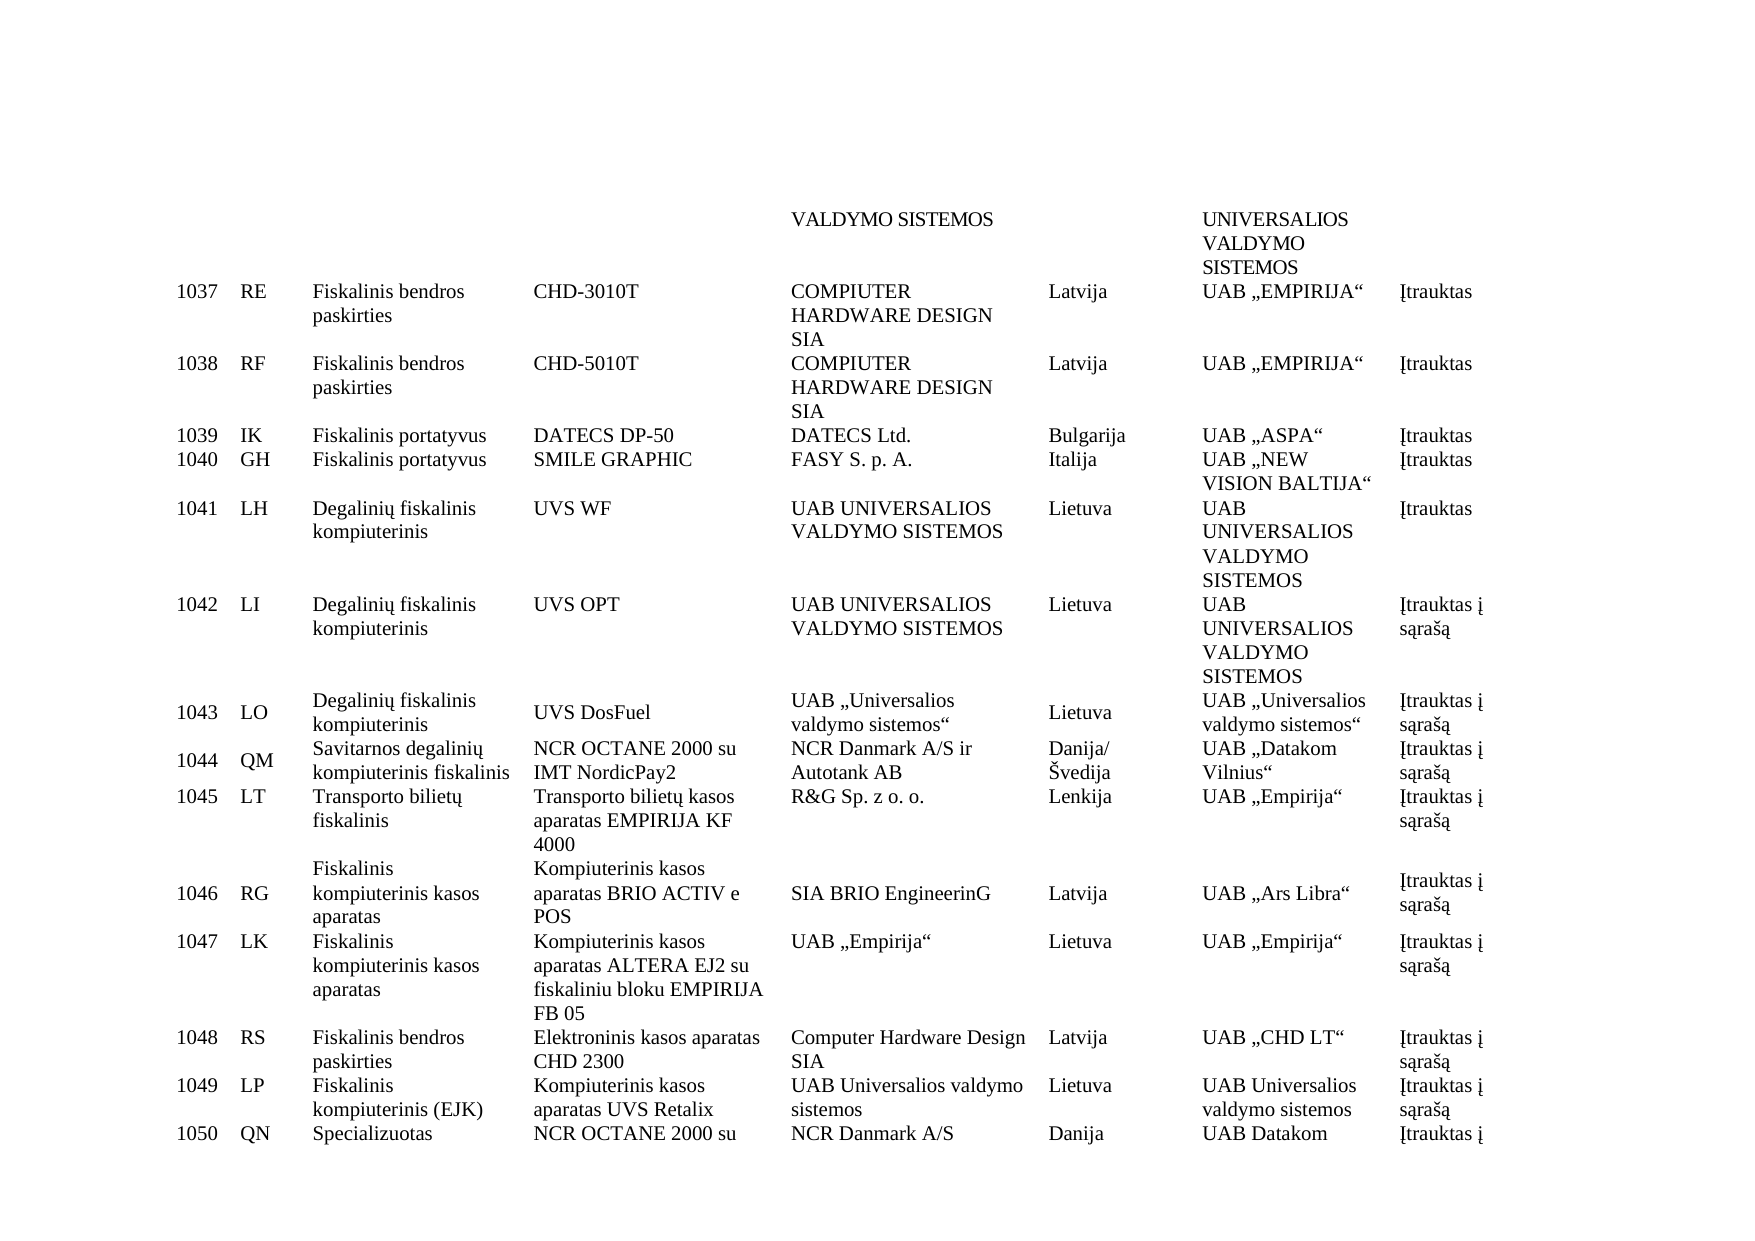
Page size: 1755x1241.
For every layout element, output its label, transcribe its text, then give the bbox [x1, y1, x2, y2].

table_cell [229, 207, 301, 279]
table_cell UAB „EMPIRIJA“ [1191, 351, 1388, 423]
table_cell UAB „Datakom Vilnius“ [1191, 736, 1388, 784]
table_cell GH [229, 447, 301, 495]
table_cell Lietuva [1037, 929, 1191, 1025]
table_cell Fiskalinis kompiuterinis kasos aparatas [301, 929, 522, 1025]
table_cell 1048 [100, 1025, 229, 1073]
table_cell LP [229, 1073, 301, 1121]
table_cell IK [229, 423, 301, 447]
table_cell UAB „Empirija“ [1191, 929, 1388, 1025]
table_cell [100, 207, 229, 279]
table_cell Kompiuterinis kasos aparatas UVS Retalix [522, 1073, 779, 1121]
table_cell DATECS Ltd. [780, 423, 1037, 447]
table_cell UAB „NEW VISION BALTIJA“ [1191, 447, 1388, 495]
table_cell Italija [1037, 447, 1191, 495]
table_cell Kompiuterinis kasos aparatas BRIO ACTIV e POS [522, 856, 779, 928]
table_cell Įtrauktas į sąrašą [1388, 1073, 1536, 1121]
table_cell Fiskalinis kompiuterinis kasos aparatas [301, 856, 522, 928]
table_cell Lietuva [1037, 1073, 1191, 1121]
table_cell Fiskalinis bendros paskirties [301, 279, 522, 351]
table_cell Transporto bilietų fiskalinis [301, 784, 522, 856]
table_cell 1045 [100, 784, 229, 856]
table_cell Fiskalinis bendros paskirties [301, 351, 522, 423]
table_cell SIA BRIO EngineerinG [780, 856, 1037, 928]
table_cell Lietuva [1037, 592, 1191, 688]
table_cell 1044 [100, 736, 229, 784]
table_cell COMPIUTER HARDWARE DESIGN SIA [780, 279, 1037, 351]
table_cell UAB „Ars Libra“ [1191, 856, 1388, 928]
table_cell NCR OCTANE 2000 su IMT NordicPay2 [522, 736, 779, 784]
table_cell Įtrauktas į sąrašą [1388, 1025, 1536, 1073]
table_cell Įtrauktas į sąrašą [1388, 929, 1536, 1025]
table_cell UVS WF [522, 495, 779, 592]
table_cell 1037 [100, 279, 229, 351]
table_cell RF [229, 351, 301, 423]
table_cell Degalinių fiskalinis kompiuterinis [301, 592, 522, 688]
table_cell 1047 [100, 929, 229, 1025]
table_cell [522, 207, 779, 279]
table_cell UAB „EMPIRIJA“ [1191, 279, 1388, 351]
table_cell Įtrauktas į [1388, 1121, 1536, 1145]
table_cell Lietuva [1037, 688, 1191, 736]
table_cell UAB Universalios valdymo sistemos [1191, 1073, 1388, 1121]
table_cell 1039 [100, 423, 229, 447]
table_cell LK [229, 929, 301, 1025]
table_cell Įtrauktas [1388, 495, 1536, 592]
table_cell NCR OCTANE 2000 su [522, 1121, 779, 1145]
table_cell Degalinių fiskalinis kompiuterinis [301, 688, 522, 736]
table_cell Latvija [1037, 279, 1191, 351]
table_cell Įtrauktas į sąrašą [1388, 688, 1536, 736]
table_cell SMILE GRAPHIC [522, 447, 779, 495]
table_cell Transporto bilietų kasos aparatas EMPIRIJA KF 4000 [522, 784, 779, 856]
table_cell UAB UNIVERSALIOS VALDYMO SISTEMOS [780, 495, 1037, 592]
table_cell LO [229, 688, 301, 736]
table_cell UAB „CHD LT“ [1191, 1025, 1388, 1073]
table_cell CHD-3010T [522, 279, 779, 351]
table_cell QM [229, 736, 301, 784]
table_cell RS [229, 1025, 301, 1073]
table_cell 1043 [100, 688, 229, 736]
table_cell Savitarnos degalinių kompiuterinis fiskalinis [301, 736, 522, 784]
table_cell Kompiuterinis kasos aparatas ALTERA EJ2 su fiskaliniu bloku EMPIRIJA FB 05 [522, 929, 779, 1025]
table_cell Įtrauktas [1388, 423, 1536, 447]
table_cell NCR Danmark A/S [780, 1121, 1037, 1145]
table_cell Computer Hardware Design SIA [780, 1025, 1037, 1073]
table_cell UAB UNIVERSALIOS VALDYMO SISTEMOS [780, 592, 1037, 688]
table_cell RE [229, 279, 301, 351]
table_cell UAB UNIVERSALIOS VALDYMO SISTEMOS [1191, 495, 1388, 592]
table_cell Danija/ Švedija [1037, 736, 1191, 784]
table_cell 1040 [100, 447, 229, 495]
table_cell Įtrauktas į sąrašą [1388, 736, 1536, 784]
table_cell Bulgarija [1037, 423, 1191, 447]
table_cell UAB UNIVERSALIOS VALDYMO SISTEMOS [1191, 592, 1388, 688]
table_cell R&G Sp. z o. o. [780, 784, 1037, 856]
table_cell [1037, 207, 1191, 279]
table_cell Latvija [1037, 351, 1191, 423]
table_cell 1046 [100, 856, 229, 928]
table_cell CHD-5010T [522, 351, 779, 423]
table_cell NCR Danmark A/S ir Autotank AB [780, 736, 1037, 784]
table_cell Elektroninis kasos aparatas CHD 2300 [522, 1025, 779, 1073]
table_cell Įtrauktas [1388, 279, 1536, 351]
table_cell LH [229, 495, 301, 592]
table_cell 1050 [100, 1121, 229, 1145]
table_cell Fiskalinis kompiuterinis (EJK) [301, 1073, 522, 1121]
table_cell UAB „Universalios valdymo sistemos“ [1191, 688, 1388, 736]
table_cell UAB „Universalios valdymo sistemos“ [780, 688, 1037, 736]
table_cell COMPIUTER HARDWARE DESIGN SIA [780, 351, 1037, 423]
table_cell UAB „Empirija“ [780, 929, 1037, 1025]
table_cell UVS OPT [522, 592, 779, 688]
table_cell FASY S. p. A. [780, 447, 1037, 495]
table_cell UAB „Empirija“ [1191, 784, 1388, 856]
table_cell Fiskalinis portatyvus [301, 447, 522, 495]
table_cell Lenkija [1037, 784, 1191, 856]
table_cell Fiskalinis portatyvus [301, 423, 522, 447]
table_cell VALDYMO SISTEMOS [780, 207, 1037, 279]
table_cell RG [229, 856, 301, 928]
table_cell Fiskalinis bendros paskirties [301, 1025, 522, 1073]
table_cell Įtrauktas į sąrašą [1388, 784, 1536, 856]
table_cell [301, 207, 522, 279]
table_cell QN [229, 1121, 301, 1145]
table_cell UAB Universalios valdymo sistemos [780, 1073, 1037, 1121]
table_cell LI [229, 592, 301, 688]
table_cell Specializuotas [301, 1121, 522, 1145]
table_cell UVS DosFuel [522, 688, 779, 736]
table_cell DATECS DP-50 [522, 423, 779, 447]
table_cell Įtrauktas [1388, 447, 1536, 495]
table_cell 1038 [100, 351, 229, 423]
table_cell 1041 [100, 495, 229, 592]
table_cell 1049 [100, 1073, 229, 1121]
table_cell UNIVERSALIOS VALDYMO SISTEMOS [1191, 207, 1388, 279]
table_cell Latvija [1037, 856, 1191, 928]
table_cell Degalinių fiskalinis kompiuterinis [301, 495, 522, 592]
table_cell LT [229, 784, 301, 856]
table_cell Latvija [1037, 1025, 1191, 1073]
table_cell Danija [1037, 1121, 1191, 1145]
table_cell UAB „ASPA“ [1191, 423, 1388, 447]
table_cell Įtrauktas į sąrašą [1388, 856, 1536, 928]
table_cell 1042 [100, 592, 229, 688]
table_cell Lietuva [1037, 495, 1191, 592]
table_cell Įtrauktas [1388, 351, 1536, 423]
table_cell UAB Datakom [1191, 1121, 1388, 1145]
table_cell Įtrauktas į sąrašą [1388, 592, 1536, 688]
table_cell [1388, 207, 1536, 279]
